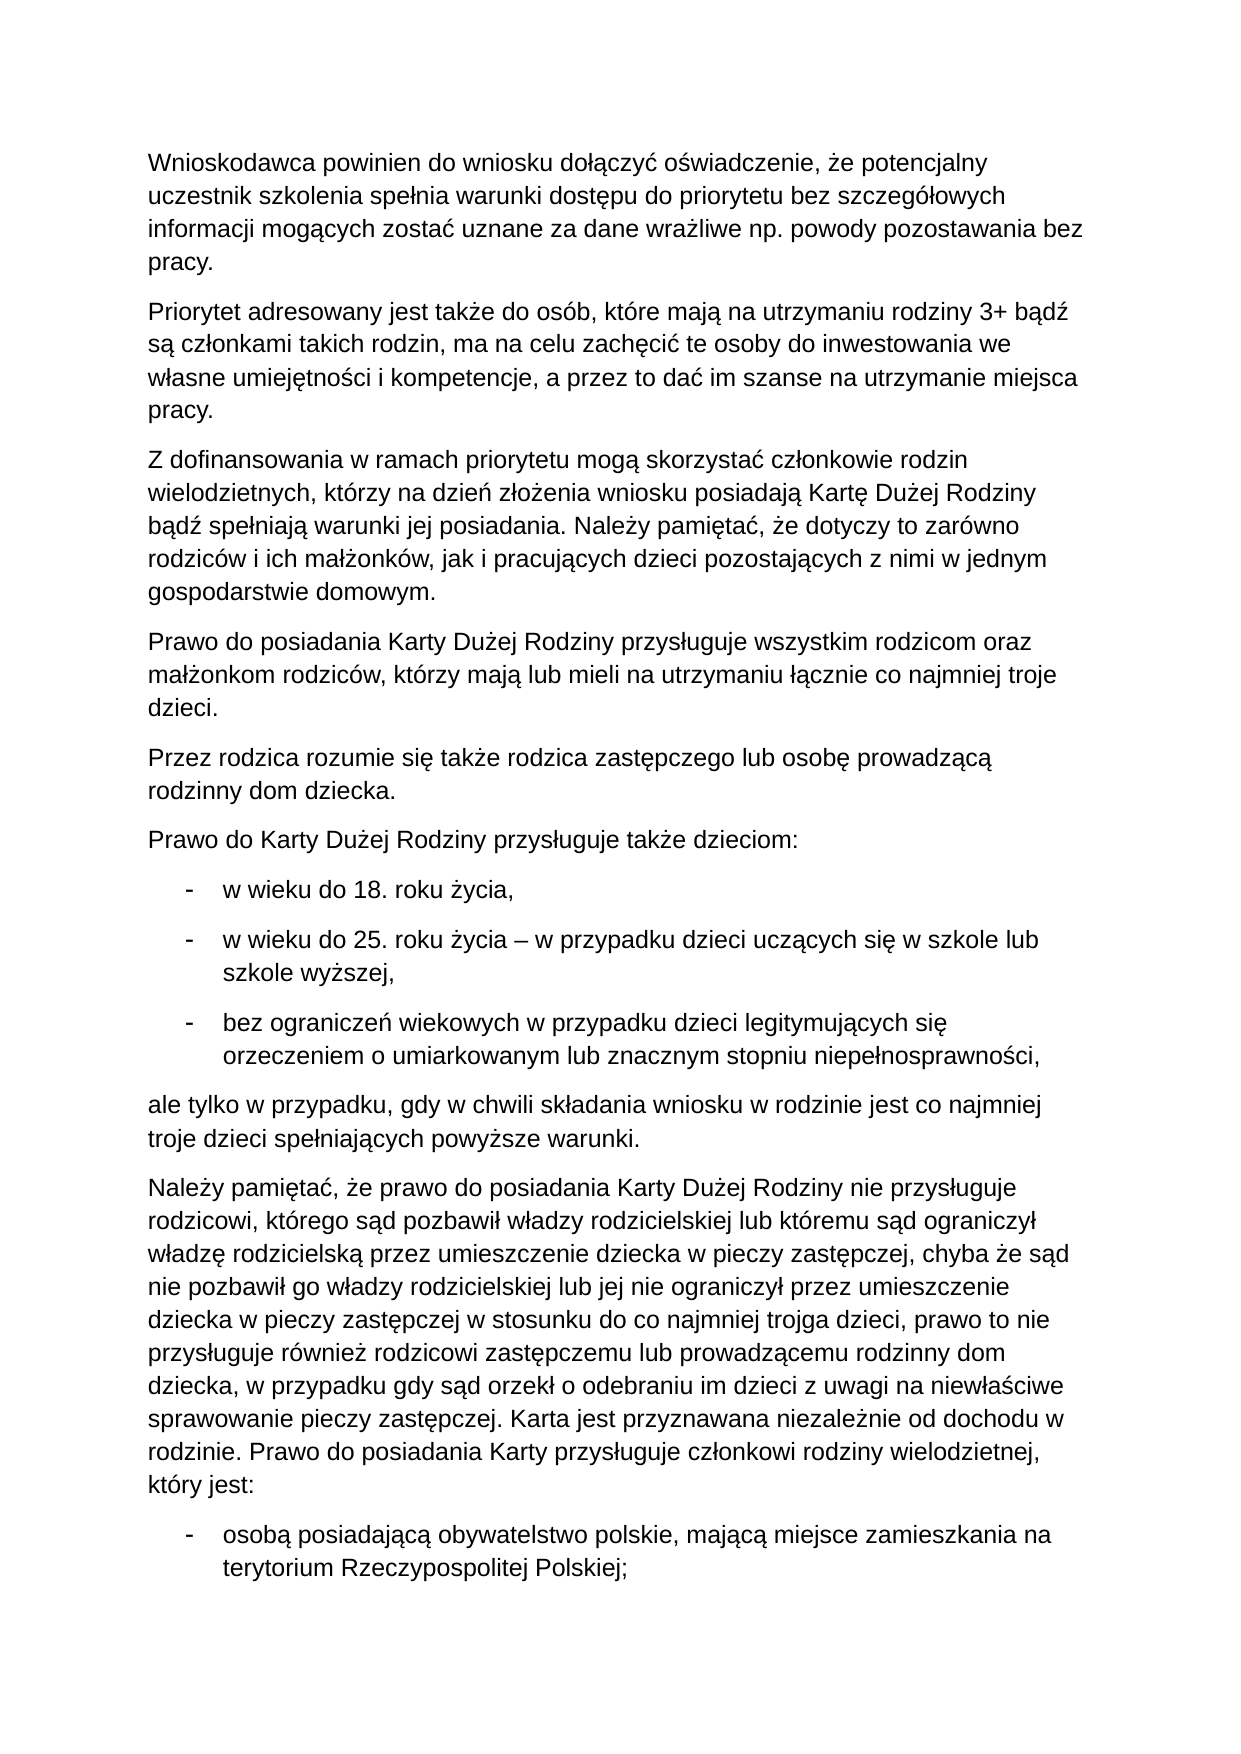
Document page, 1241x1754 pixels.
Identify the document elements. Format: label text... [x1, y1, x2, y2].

text ale tylko w przypadku, gdy w chwili składania wniosku w rodzinie jest co najmniej troje dzieci spełniających powyższe warunki. [148, 1091, 1092, 1152]
list osobą posiadającą obywatelstwo polskie, mającą miejsce zamieszkania na terytorium Rzeczypospolitej Polskiej; [185, 1520, 1092, 1582]
list w wieku do 18. roku życia, [185, 875, 1092, 904]
text Prawo do posiadania Karty Dużej Rodziny przysługuje wszystkim rodzicom oraz małżonkom rodziców, którzy mają lub mieli na utrzymaniu łącznie co najmniej troje dzieci. [148, 627, 1092, 722]
text Przez rodzica rozumie się także rodzica zastępczego lub osobę prowadzącą rodzinny dom dziecka. [148, 743, 1092, 804]
list bez ograniczeń wiekowych w przypadku dzieci legitymujących się orzeczeniem o umiarkowanym lub znacznym stopniu niepełnosprawności, [185, 1008, 1092, 1069]
text Z dofinansowania w ramach priorytetu mogą skorzystać członkowie rodzin wielodzietnych, którzy na dzień złożenia wniosku posiadają Kartę Dużej Rodziny bądź spełniają warunki jej posiadania. Należy pamiętać, że dotyczy to zarówno rodziców i ich małżonków, jak i pracujących dzieci pozostających z nimi w jednym gospodarstwie domowym. [148, 445, 1092, 606]
list w wieku do 25. roku życia – w przypadku dzieci uczących się w szkole lub szkole wyższej, [185, 925, 1092, 987]
text Należy pamiętać, że prawo do posiadania Karty Dużej Rodziny nie przysługuje rodzicowi, którego sąd pozbawił władzy rodzicielskiej lub któremu sąd ograniczył władzę rodzicielską przez umieszczenie dziecka w pieczy zastępczej, chyba że sąd nie pozbawił go władzy rodzicielskiej lub jej nie ograniczył przez umieszczenie dziecka w pieczy zastępczej w stosunku do co najmniej trojga dzieci, prawo to nie przysługuje również rodzicowi zastępczemu lub prowadzącemu rodzinny dom dziecka, w przypadku gdy sąd orzekł o odebraniu im dzieci z uwagi na niewłaściwe sprawowanie pieczy zastępczej. Karta jest przyznawana niezależnie od dochodu w rodzinie. Prawo do posiadania Karty przysługuje członkowi rodziny wielodzietnej, który jest: [148, 1173, 1092, 1499]
text Priorytet adresowany jest także do osób, które mają na utrzymaniu rodziny 3+ bądź są członkami takich rodzin, ma na celu zachęcić te osoby do inwestowania we własne umiejętności i kompetencje, a przez to dać im szanse na utrzymanie miejsca pracy. [148, 296, 1092, 424]
text Wnioskodawca powinien do wniosku dołączyć oświadczenie, że potencjalny uczestnik szkolenia spełnia warunki dostępu do priorytetu bez szczegółowych informacji mogących zostać uznane za dane wrażliwe np. powody pozostawania bez pracy. [148, 148, 1092, 276]
text Prawo do Karty Dużej Rodziny przysługuje także dzieciom: [148, 825, 1092, 854]
